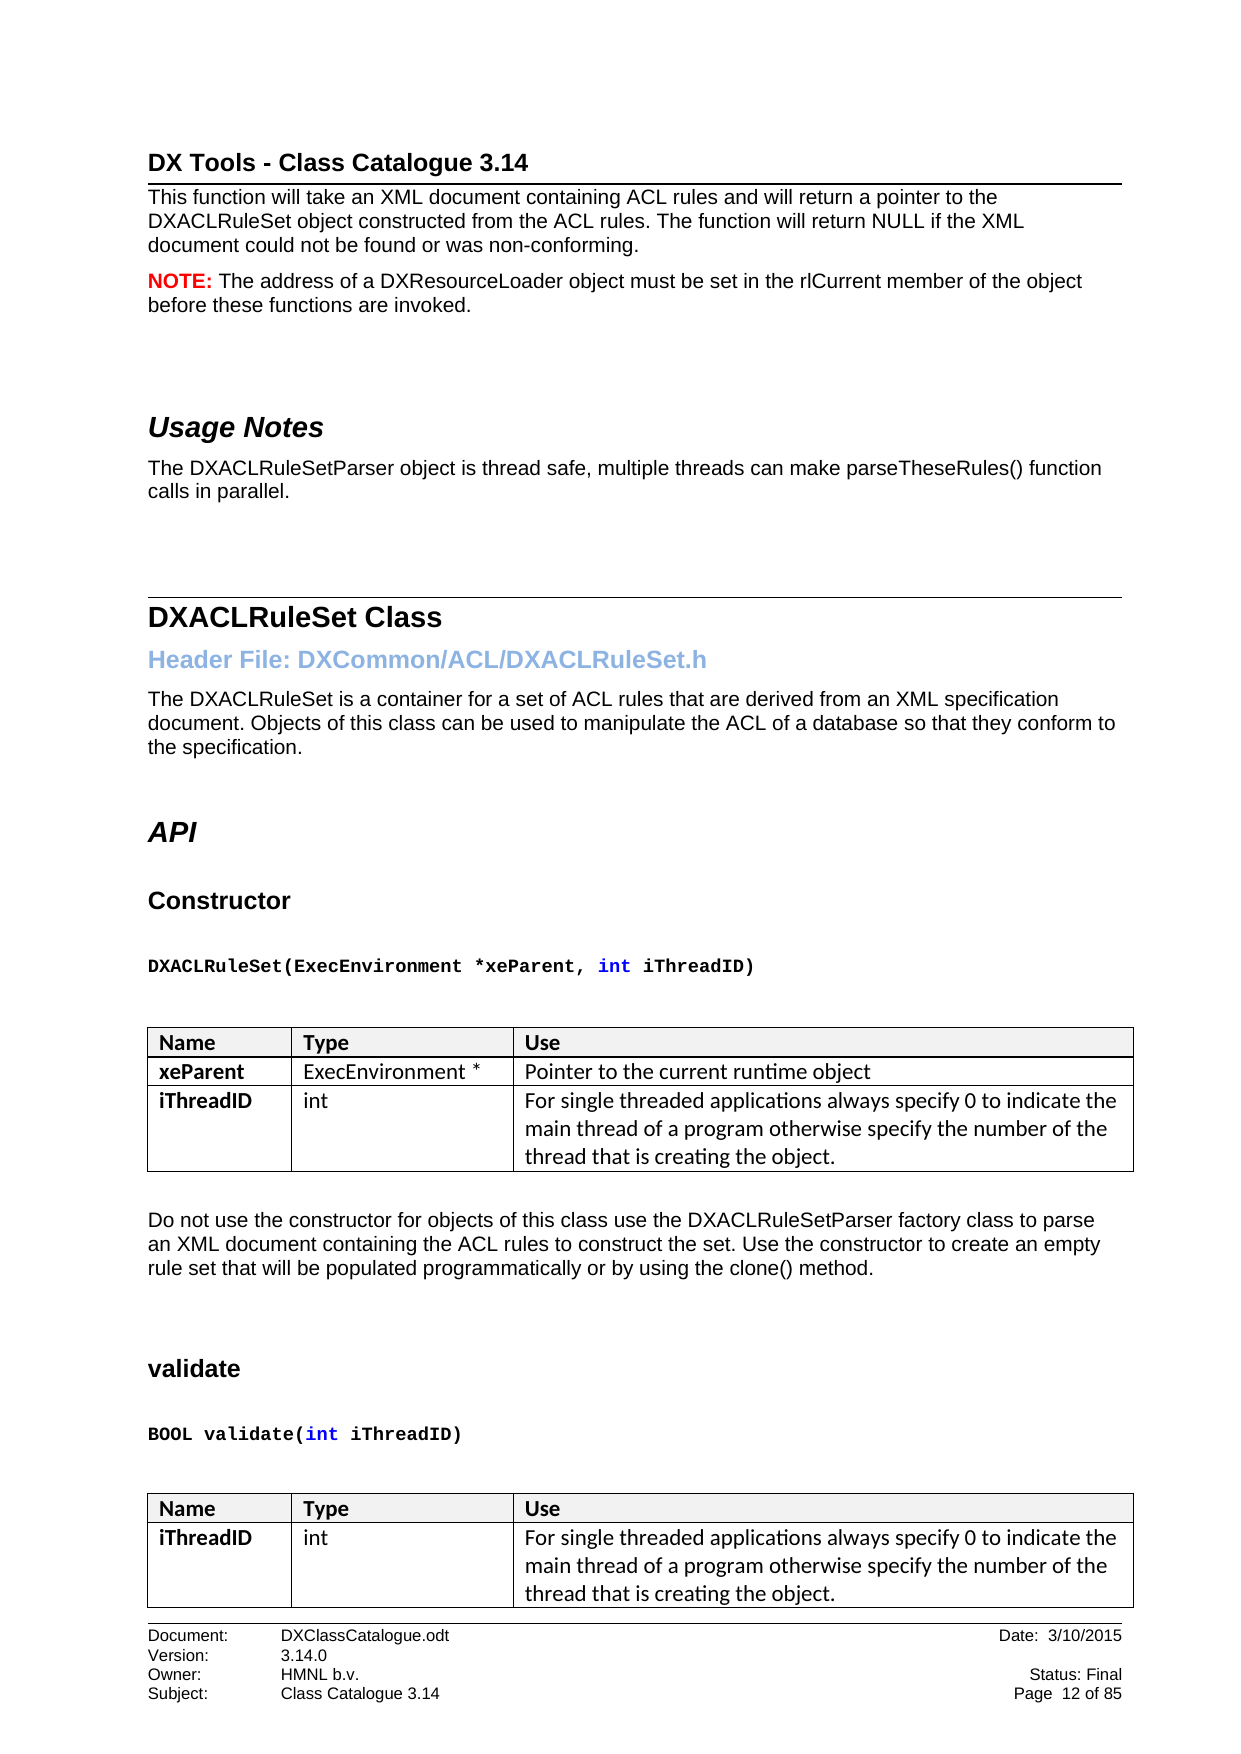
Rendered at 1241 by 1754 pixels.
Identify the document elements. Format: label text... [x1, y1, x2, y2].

table_cell int [292, 1523, 513, 1607]
table_cell Pointer to the current runtime object [514, 1058, 1133, 1085]
subtitle Usage Notes [148, 410, 1122, 443]
text The DXACLRuleSet is a container for a set of ACL rules that are derived from an XML specification document. Objects of this class can be used to manipulate the ACL of a database so that they conform to the specification. [148, 687, 1122, 758]
table_cell ExecEnvironment * [292, 1058, 513, 1085]
table_cell For single threaded applications always specify 0 to indicate the main thread of a program otherwise specify the number of the thread that is creating the object. [514, 1523, 1133, 1607]
text Do not use the constructor for objects of this class use the DXACLRuleSetParser factory class to parse an XML document containing the ACL rules to construct the set. Use the constructor to create an empty rule set that will be populated programmatically or by using the clone() method. [148, 1208, 1122, 1280]
subtitle Constructor [148, 886, 1122, 914]
subtitle validate [148, 1354, 1122, 1383]
text This function will take an XML document containing ACL rules and will return a pointer to the DXACLRuleSet object constructed from the ACL rules. The function will return NULL if the XML document could not be found or was non-conforming. [148, 185, 1122, 256]
subtitle DXACLRuleSet Class [148, 598, 1122, 634]
table_header Use [514, 1494, 1133, 1522]
table_cell int [292, 1086, 513, 1171]
table_header Type [292, 1028, 513, 1056]
text BOOL validate(int iThreadID) [148, 1425, 1122, 1446]
table_cell xeParent [148, 1058, 291, 1085]
text The DXACLRuleSetParser object is thread safe, multiple threads can make parseTheseRules() function calls in parallel. [148, 455, 1122, 503]
table_cell For single threaded applications always specify 0 to indicate the main thread of a program otherwise specify the number of the thread that is creating the object. [514, 1086, 1133, 1171]
text DXACLRuleSet(ExecEnvironment *xeParent, int iThreadID) [148, 957, 1122, 978]
table_header Type [292, 1494, 513, 1522]
text NOTE: The address of a DXResourceLoader object must be set in the rlCurrent member of the object before these functions are invoked. [148, 269, 1122, 317]
table_cell iThreadID [148, 1523, 291, 1607]
table_header Name [148, 1028, 291, 1056]
subtitle API [148, 815, 1122, 849]
table_cell iThreadID [148, 1086, 291, 1171]
text Header File: DXCommon/ACL/DXACLRuleSet.h [148, 645, 1122, 674]
table_header Use [514, 1028, 1133, 1056]
table_header Name [148, 1494, 291, 1522]
